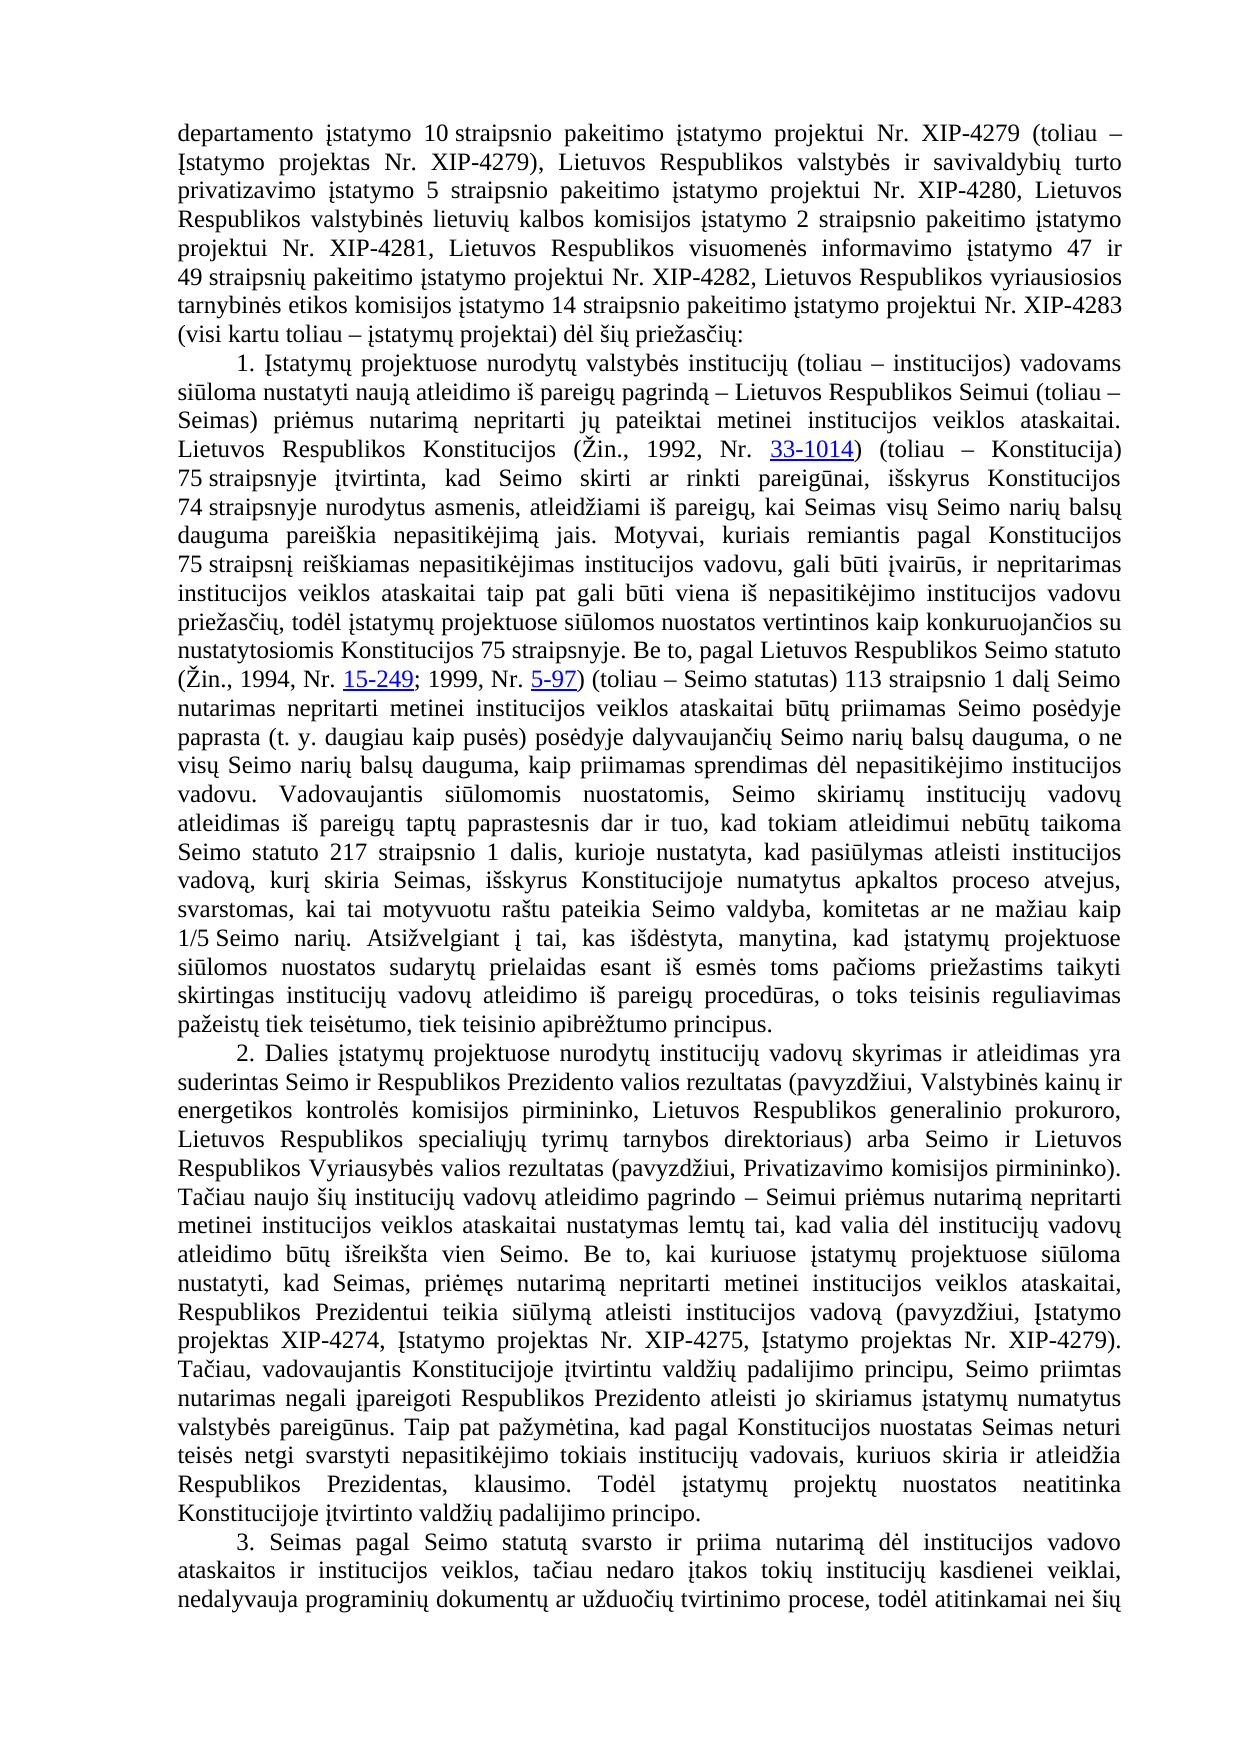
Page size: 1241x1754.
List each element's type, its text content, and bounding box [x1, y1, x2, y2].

text 1. Įstatymų projektuose nurodytų valstybės institucijų (toliau – institucijos) vadovams siūloma nustatyti naują atleidimo iš pareigų pagrindą – Lietuvos Respublikos Seimui (toliau – Seimas) priėmus nutarimą nepritarti jų pateiktai metinei institucijos veiklos ataskaitai. Lietuvos Respublikos Konstitucijos (Žin., 1992, Nr. 33-1014) (toliau – Konstitucija) 75 straipsnyje įtvirtinta, kad Seimo skirti ar rinkti pareigūnai, išskyrus Konstitucijos 74 straipsnyje nurodytus asmenis, atleidžiami iš pareigų, kai Seimas visų Seimo narių balsų dauguma pareiškia nepasitikėjimą jais. Motyvai, kuriais remiantis pagal Konstitucijos 75 straipsnį reiškiamas nepasitikėjimas institucijos vadovu, gali būti įvairūs, ir nepritarimas institucijos veiklos ataskaitai taip pat gali būti viena iš nepasitikėjimo institucijos vadovu priežasčių, todėl įstatymų projektuose siūlomos nuostatos vertintinos kaip konkuruojančios su nustatytosiomis Konstitucijos 75 straipsnyje. Be to, pagal Lietuvos Respublikos Seimo statuto (Žin., 1994, Nr. 15-249; 1999, Nr. 5-97) (toliau – Seimo statutas) 113 straipsnio 1 dalį Seimo nutarimas nepritarti metinei institucijos veiklos ataskaitai būtų priimamas Seimo posėdyje paprasta (t. y. daugiau kaip pusės) posėdyje dalyvaujančių Seimo narių balsų dauguma, o ne visų Seimo narių balsų dauguma, kaip priimamas sprendimas dėl nepasitikėjimo institucijos vadovu. Vadovaujantis siūlomomis nuostatomis, Seimo skiriamų institucijų vadovų atleidimas iš pareigų taptų paprastesnis dar ir tuo, kad tokiam atleidimui nebūtų taikoma Seimo statuto 217 straipsnio 1 dalis, kurioje nustatyta, kad pasiūlymas atleisti institucijos vadovą, kurį skiria Seimas, išskyrus Konstitucijoje numatytus apkaltos proceso atvejus, svarstomas, kai tai motyvuotu raštu pateikia Seimo valdyba, komitetas ar ne mažiau kaip 1/5 Seimo narių. Atsižvelgiant į tai, kas išdėstyta, manytina, kad įstatymų projektuose siūlomos nuostatos sudarytų prielaidas esant iš esmės toms pačioms priežastims taikyti skirtingas institucijų vadovų atleidimo iš pareigų procedūras, o toks teisinis reguliavimas pažeistų tiek teisėtumo, tiek teisinio apibrėžtumo principus. [177, 348, 1122, 1038]
text departamento įstatymo 10 straipsnio pakeitimo įstatymo projektui Nr. XIP-4279 (toliau – Įstatymo projektas Nr. XIP-4279), Lietuvos Respublikos valstybės ir savivaldybių turto privatizavimo įstatymo 5 straipsnio pakeitimo įstatymo projektui Nr. XIP-4280, Lietuvos Respublikos valstybinės lietuvių kalbos komisijos įstatymo 2 straipsnio pakeitimo įstatymo projektui Nr. XIP-4281, Lietuvos Respublikos visuomenės informavimo įstatymo 47 ir 49 straipsnių pakeitimo įstatymo projektui Nr. XIP-4282, Lietuvos Respublikos vyriausiosios tarnybinės etikos komisijos įstatymo 14 straipsnio pakeitimo įstatymo projektui Nr. XIP-4283 (visi kartu toliau – įstatymų projektai) dėl šių priežasčių: [177, 118, 1122, 348]
text 2. Dalies įstatymų projektuose nurodytų institucijų vadovų skyrimas ir atleidimas yra suderintas Seimo ir Respublikos Prezidento valios rezultatas (pavyzdžiui, Valstybinės kainų ir energetikos kontrolės komisijos pirmininko, Lietuvos Respublikos generalinio prokuroro, Lietuvos Respublikos specialiųjų tyrimų tarnybos direktoriaus) arba Seimo ir Lietuvos Respublikos Vyriausybės valios rezultatas (pavyzdžiui, Privatizavimo komisijos pirmininko). Tačiau naujo šių institucijų vadovų atleidimo pagrindo – Seimui priėmus nutarimą nepritarti metinei institucijos veiklos ataskaitai nustatymas lemtų tai, kad valia dėl institucijų vadovų atleidimo būtų išreikšta vien Seimo. Be to, kai kuriuose įstatymų projektuose siūloma nustatyti, kad Seimas, priėmęs nutarimą nepritarti metinei institucijos veiklos ataskaitai, Respublikos Prezidentui teikia siūlymą atleisti institucijos vadovą (pavyzdžiui, Įstatymo projektas XIP-4274, Įstatymo projektas Nr. XIP-4275, Įstatymo projektas Nr. XIP-4279). Tačiau, vadovaujantis Konstitucijoje įtvirtintu valdžių padalijimo principu, Seimo priimtas nutarimas negali įpareigoti Respublikos Prezidento atleisti jo skiriamus įstatymų numatytus valstybės pareigūnus. Taip pat pažymėtina, kad pagal Konstitucijos nuostatas Seimas neturi teisės netgi svarstyti nepasitikėjimo tokiais institucijų vadovais, kuriuos skiria ir atleidžia Respublikos Prezidentas, klausimo. Todėl įstatymų projektų nuostatos neatitinka Konstitucijoje įtvirtinto valdžių padalijimo principo. [177, 1038, 1122, 1527]
text 3. Seimas pagal Seimo statutą svarsto ir priima nutarimą dėl institucijos vadovo ataskaitos ir institucijos veiklos, tačiau nedaro įtakos tokių institucijų kasdienei veiklai, nedalyvauja programinių dokumentų ar užduočių tvirtinimo procese, todėl atitinkamai nei šių [177, 1527, 1122, 1613]
